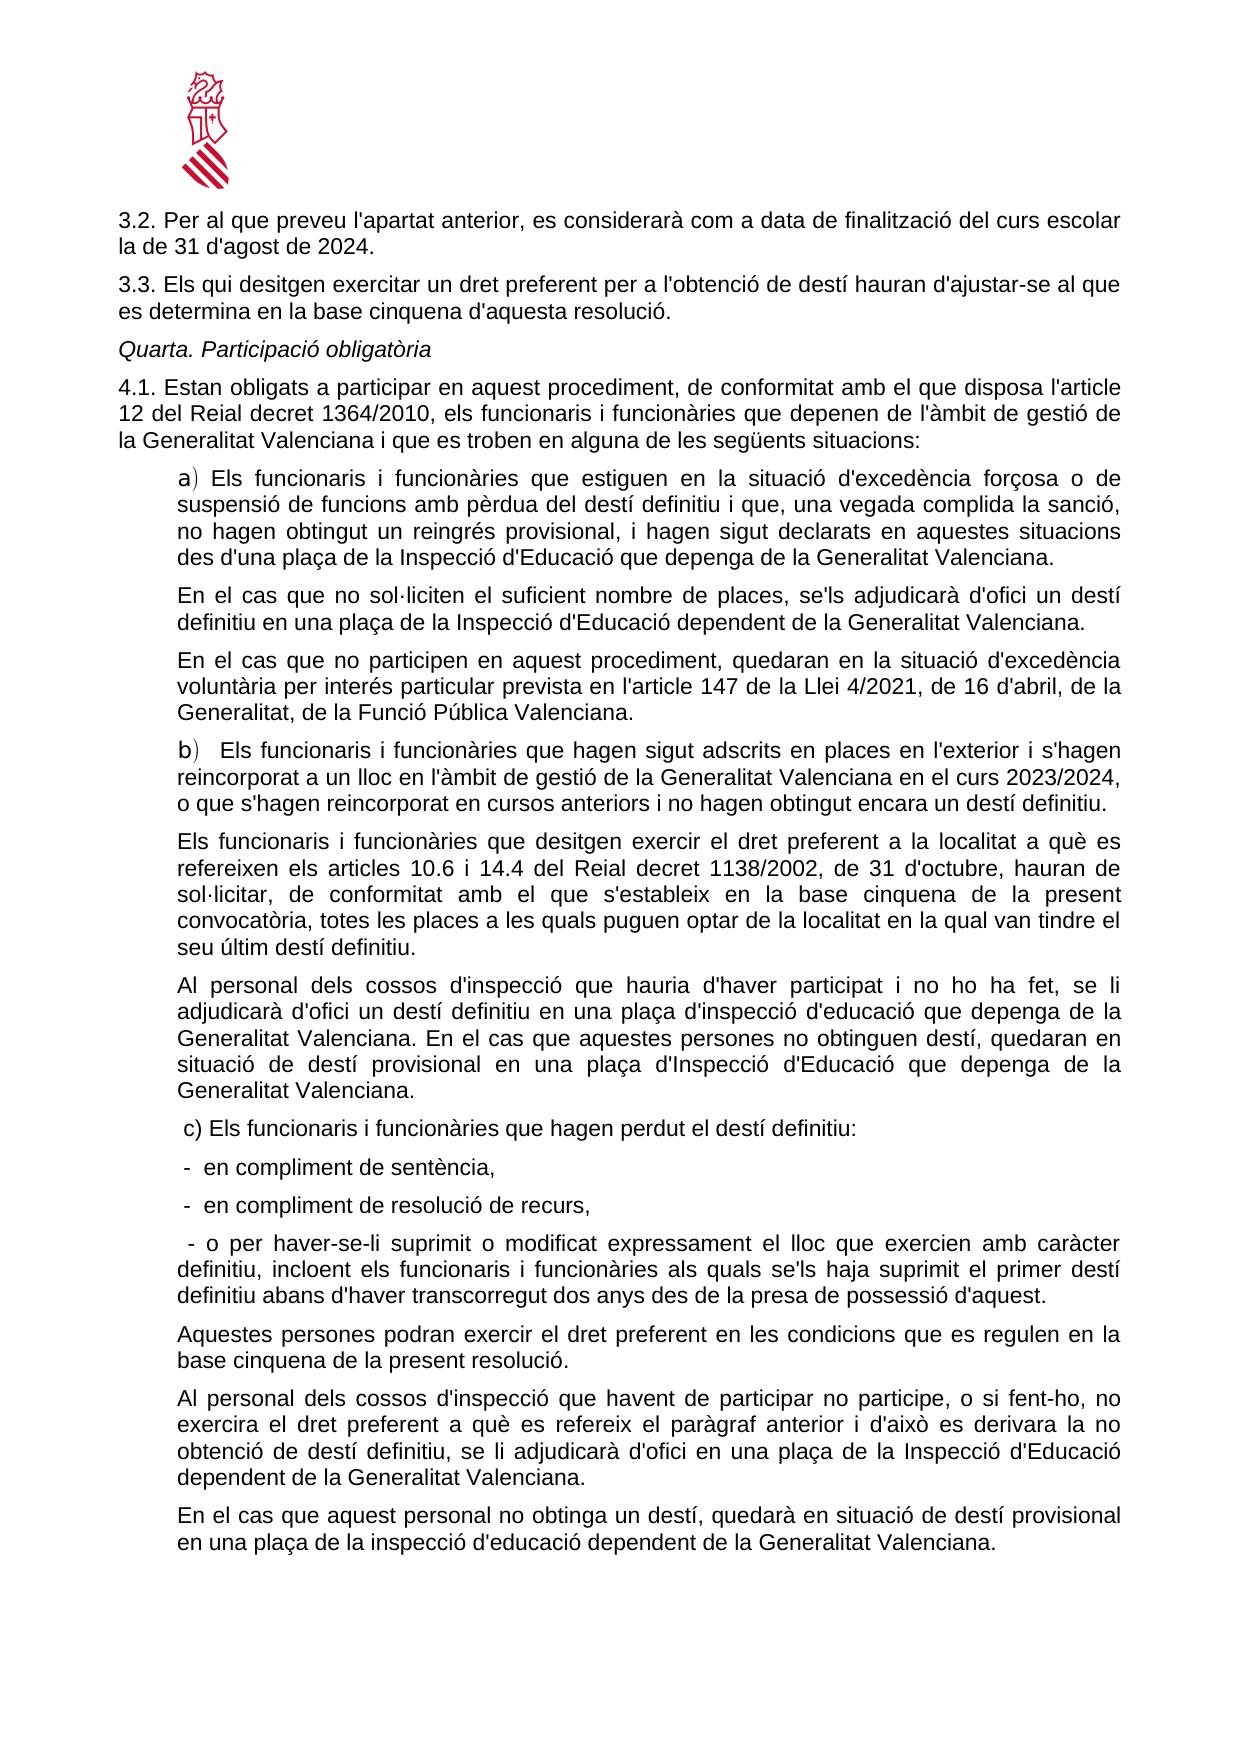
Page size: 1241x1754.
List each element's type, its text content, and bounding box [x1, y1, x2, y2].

picture [181, 70, 229, 189]
list Els funcionaris i funcionàries que desitgen exercir el dret preferent a la localitat a què es refereixen els articles 10.6 i 14.4 del Reial decret 1138/2002, de 31 d'octubre, hauran de sol·licitar, de conformitat amb el que s'estableix en la base cinquena de la present convocatòria, totes les places a les quals puguen optar de la localitat en la qual van tindre el seu últim destí definitiu. [177, 828, 1122, 960]
text 3.3. Els qui desitgen exercitar un dret preferent per a l'obtenció de destí hauran d'ajustar-se al que es determina en la base cinquena d'aquesta resolució. [118, 271, 1122, 324]
text Quarta. Participació obligatòria [118, 336, 1122, 362]
list - o per haver-se-li suprimit o modificat expressament el lloc que exercien amb caràcter definitiu, incloent els funcionaris i funcionàries als quals se'ls haja suprimit el primer destí definitiu abans d'haver transcorregut dos anys des de la presa de possessió d'aquest. [177, 1230, 1122, 1309]
list Al personal dels cossos d'inspecció que hauria d'haver participat i no ho ha fet, se li adjudicarà d'ofici un destí definitiu en una plaça d'inspecció d'educació que depenga de la Generalitat Valenciana. En el cas que aquestes persones no obtinguen destí, quedaran en situació de destí provisional en una plaça d'Inspecció d'Educació que depenga de la Generalitat Valenciana. [177, 972, 1122, 1103]
list Al personal dels cossos d'inspecció que havent de participar no participe, o si fent-ho, no exercira el dret preferent a què es refereix el paràgraf anterior i d'això es derivara la no obtenció de destí definitiu, se li adjudicarà d'ofici en una plaça de la Inspecció d'Educació dependent de la Generalitat Valenciana. [177, 1385, 1122, 1490]
list Els funcionaris i funcionàries que hagen sigut adscrits en places en l'exterior i s'hagen reincorporat a un lloc en l'àmbit de gestió de la Generalitat Valenciana en el curs 2023/2024, o que s'hagen reincorporat en cursos anteriors i no hagen obtingut encara un destí definitiu. [177, 737, 1122, 816]
list En el cas que aquest personal no obtinga un destí, quedarà en situació de destí provisional en una plaça de la inspecció d'educació dependent de la Generalitat Valenciana. [177, 1502, 1122, 1555]
text 3.2. Per al que preveu l'apartat anterior, es considerarà com a data de finalització del curs escolar la de 31 d'agost de 2024. [118, 207, 1122, 260]
list - en compliment de resolució de recurs, [177, 1192, 1122, 1218]
text 4.1. Estan obligats a participar en aquest procediment, de conformitat amb el que disposa l'article 12 del Reial decret 1364/2010, els funcionaris i funcionàries que depenen de l'àmbit de gestió de la Generalitat Valenciana i que es troben en alguna de les següents situacions: [118, 374, 1122, 453]
list Aquestes persones podran exercir el dret preferent en les condicions que es regulen en la base cinquena de la present resolució. [177, 1321, 1122, 1373]
list c) Els funcionaris i funcionàries que hagen perdut el destí definitiu: [177, 1115, 1122, 1142]
list Els funcionaris i funcionàries que estiguen en la situació d'excedència forçosa o de suspensió de funcions amb pèrdua del destí definitiu i que, una vegada complida la sanció, no hagen obtingut un reingrés provisional, i hagen sigut declarats en aquestes situacions des d'una plaça de la Inspecció d'Educació que depenga de la Generalitat Valenciana. [177, 465, 1122, 570]
list En el cas que no sol·liciten el suficient nombre de places, se'ls adjudicarà d'ofici un destí definitiu en una plaça de la Inspecció d'Educació dependent de la Generalitat Valenciana. [177, 582, 1122, 635]
list - en compliment de sentència, [177, 1153, 1122, 1180]
list En el cas que no participen en aquest procediment, quedaran en la situació d'excedència voluntària per interés particular prevista en l'article 147 de la Llei 4/2021, de 16 d'abril, de la Generalitat, de la Funció Pública Valenciana. [177, 647, 1122, 726]
